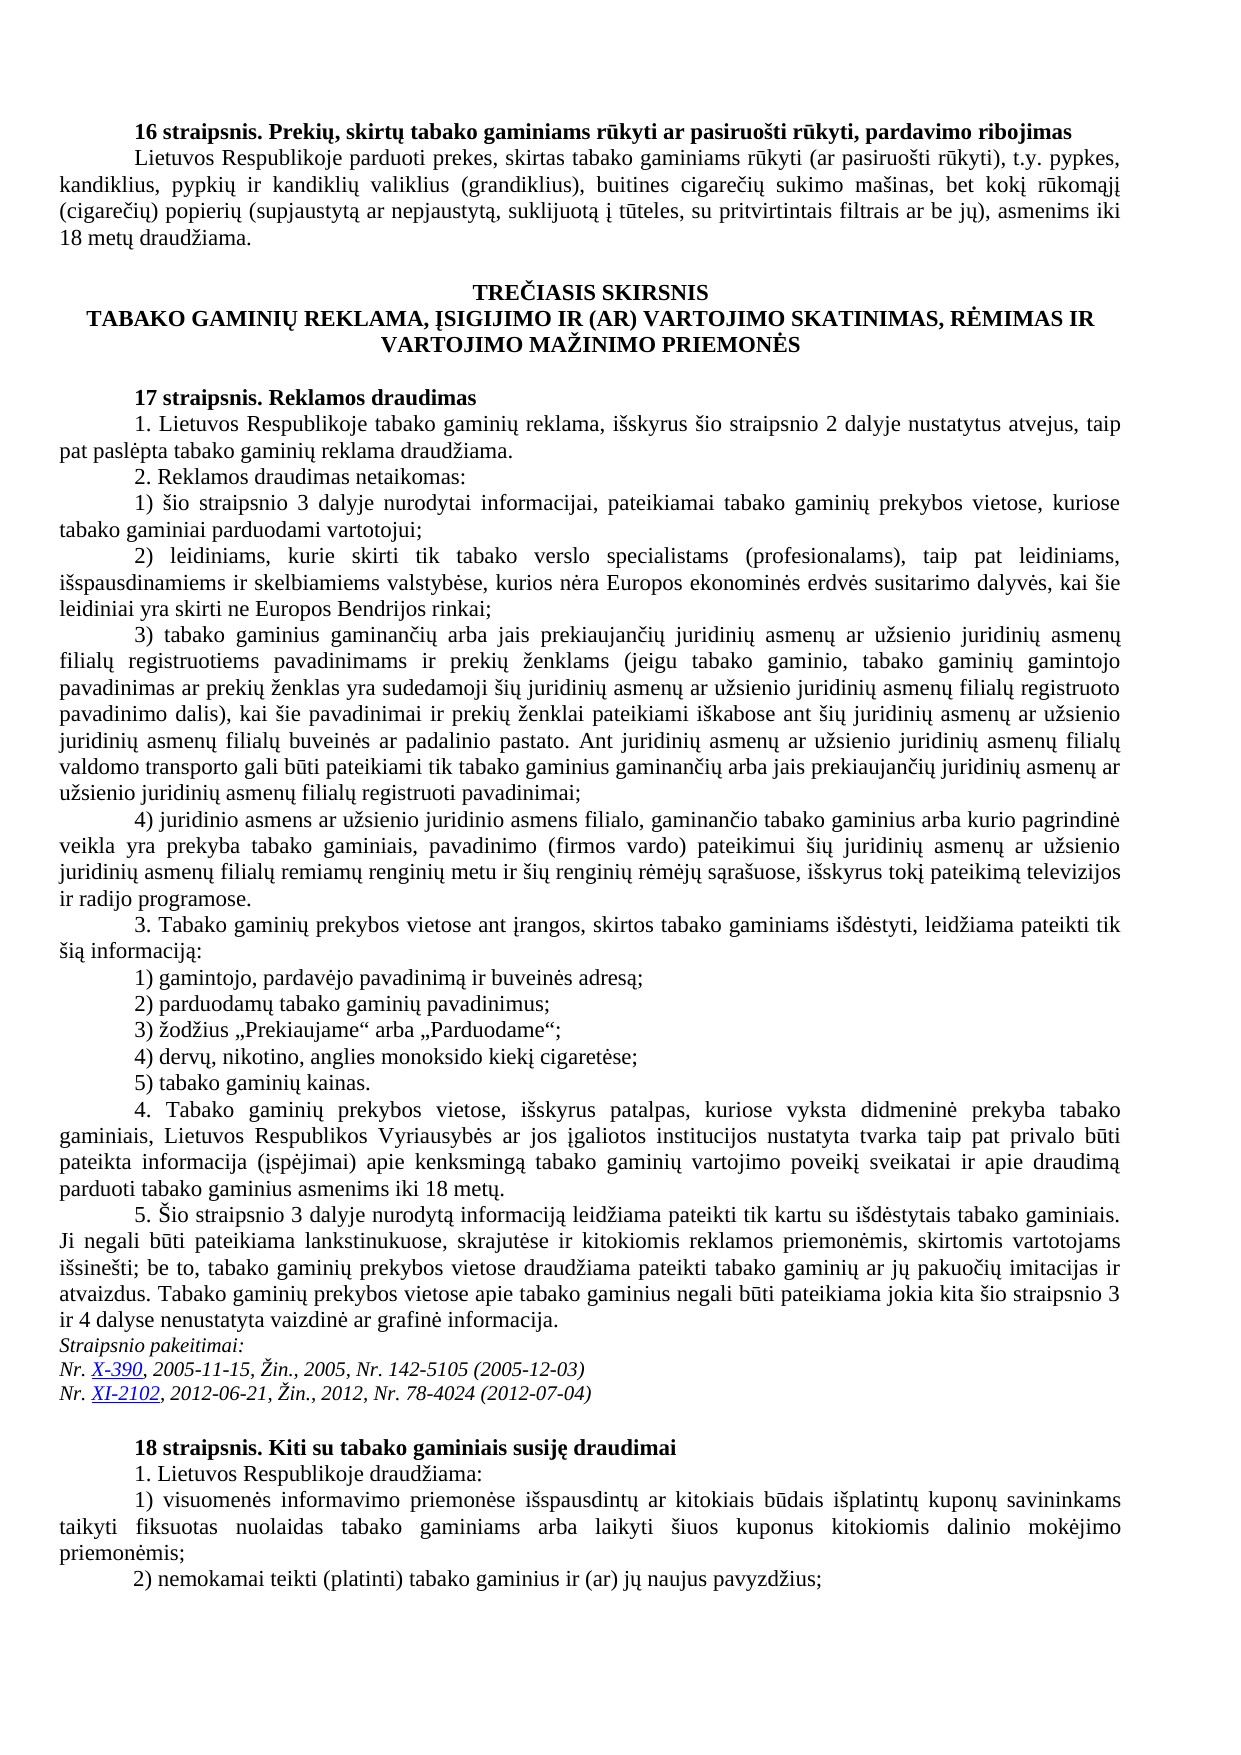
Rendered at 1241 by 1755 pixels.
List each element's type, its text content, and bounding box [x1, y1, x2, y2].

text Nr. XI-2102, 2012-06-21, Žin., 2012, Nr. 78-4024 (2012-07-04) [59, 1381, 1122, 1405]
text 1. Lietuvos Respublikoje tabako gaminių reklama, išskyrus šio straipsnio 2 dalyje nustatytus atvejus, taip pat paslėpta tabako gaminių reklama draudžiama. [59, 410, 1122, 463]
text 2) parduodamų tabako gaminių pavadinimus; [59, 990, 1122, 1017]
text 18 straipsnis. Kiti su tabako gaminiais susiję draudimai [59, 1434, 1122, 1460]
text 3) tabako gaminius gaminančių arba jais prekiaujančių juridinių asmenų ar užsienio juridinių asmenų filialų registruotiems pavadinimams ir prekių ženklams (jeigu tabako gaminio, tabako gaminių gamintojo pavadinimas ar prekių ženklas yra sudedamoji šių juridinių asmenų ar užsienio juridinių asmenų filialų registruoto pavadinimo dalis), kai šie pavadinimai ir prekių ženklai pateikiami iškabose ant šių juridinių asmenų ar užsienio juridinių asmenų filialų buveinės ar padalinio pastato. Ant juridinių asmenų ar užsienio juridinių asmenų filialų valdomo transporto gali būti pateikiami tik tabako gaminius gaminančių arba jais prekiaujančių juridinių asmenų ar užsienio juridinių asmenų filialų registruoti pavadinimai; [59, 621, 1122, 806]
text 1. Lietuvos Respublikoje draudžiama: [59, 1460, 1122, 1486]
text Lietuvos Respublikoje parduoti prekes, skirtas tabako gaminiams rūkyti (ar pasiruošti rūkyti), t.y. pypkes, kandiklius, pypkių ir kandiklių valiklius (grandiklius), buitines cigarečių sukimo mašinas, bet kokį rūkomąjį (cigarečių) popierių (supjaustytą ar nepjaustytą, suklijuotą į tūteles, su pritvirtintais filtrais ar be jų), asmenims iki 18 metų draudžiama. [59, 144, 1122, 250]
text TABAKO GAMINIŲ REKLAMA, ĮSIGIJIMO IR (AR) VARTOJIMO SKATINIMAS, RĖMIMAS IR VARTOJIMO MAŽINIMO PRIEMONĖS [59, 305, 1122, 358]
text 4. Tabako gaminių prekybos vietose, išskyrus patalpas, kuriose vyksta didmeninė prekyba tabako gaminiais, Lietuvos Respublikos Vyriausybės ar jos įgaliotos institucijos nustatyta tvarka taip pat privalo būti pateikta informacija (įspėjimai) apie kenksmingą tabako gaminių vartojimo poveikį sveikatai ir apie draudimą parduoti tabako gaminius asmenims iki 18 metų. [59, 1096, 1122, 1201]
text 3) žodžius „Prekiaujame“ arba „Parduodame“; [59, 1017, 1122, 1043]
text 5. Šio straipsnio 3 dalyje nurodytą informaciją leidžiama pateikti tik kartu su išdėstytais tabako gaminiais. Ji negali būti pateikiama lankstinukuose, skrajutėse ir kitokiomis reklamos priemonėmis, skirtomis vartotojams išsinešti; be to, tabako gaminių prekybos vietose draudžiama pateikti tabako gaminių ar jų pakuočių imitacijas ir atvaizdus. Tabako gaminių prekybos vietose apie tabako gaminius negali būti pateikiama jokia kita šio straipsnio 3 ir 4 dalyse nenustatyta vaizdinė ar grafinė informacija. [59, 1201, 1122, 1333]
text 16 straipsnis. Prekių, skirtų tabako gaminiams rūkyti ar pasiruošti rūkyti, pardavimo ribojimas [134, 118, 1122, 144]
text Nr. X-390, 2005-11-15, Žin., 2005, Nr. 142-5105 (2005-12-03) [59, 1357, 1122, 1381]
text 1) šio straipsnio 3 dalyje nurodytai informacijai, pateikiamai tabako gaminių prekybos vietose, kuriose tabako gaminiai parduodami vartotojui; [59, 489, 1122, 542]
text 4) dervų, nikotino, anglies monoksido kiekį cigaretėse; [59, 1043, 1122, 1069]
text 2) leidiniams, kurie skirti tik tabako verslo specialistams (profesionalams), taip pat leidiniams, išspausdinamiems ir skelbiamiems valstybėse, kurios nėra Europos ekonominės erdvės susitarimo dalyvės, kai šie leidiniai yra skirti ne Europos Bendrijos rinkai; [59, 542, 1122, 621]
text 2) nemokamai teikti (platinti) tabako gaminius ir (ar) jų naujus pavyzdžius; [59, 1566, 1122, 1592]
text 2. Reklamos draudimas netaikomas: [59, 463, 1122, 489]
text Straipsnio pakeitimai: [59, 1333, 1122, 1357]
text 1) visuomenės informavimo priemonėse išspausdintų ar kitokiais būdais išplatintų kuponų savininkams taikyti fiksuotas nuolaidas tabako gaminiams arba laikyti šiuos kuponus kitokiomis dalinio mokėjimo priemonėmis; [59, 1486, 1122, 1566]
text 4) juridinio asmens ar užsienio juridinio asmens filialo, gaminančio tabako gaminius arba kurio pagrindinė veikla yra prekyba tabako gaminiais, pavadinimo (firmos vardo) pateikimui šių juridinių asmenų ar užsienio juridinių asmenų filialų remiamų renginių metu ir šių renginių rėmėjų sąrašuose, išskyrus tokį pateikimą televizijos ir radijo programose. [59, 806, 1122, 911]
text 1) gamintojo, pardavėjo pavadinimą ir buveinės adresą; [59, 964, 1122, 990]
text 17 straipsnis. Reklamos draudimas [59, 384, 1122, 410]
text TREČIASIS SKIRSNIS [59, 279, 1122, 305]
text 3. Tabako gaminių prekybos vietose ant įrangos, skirtos tabako gaminiams išdėstyti, leidžiama pateikti tik šią informaciją: [59, 911, 1122, 964]
text 5) tabako gaminių kainas. [59, 1069, 1122, 1096]
